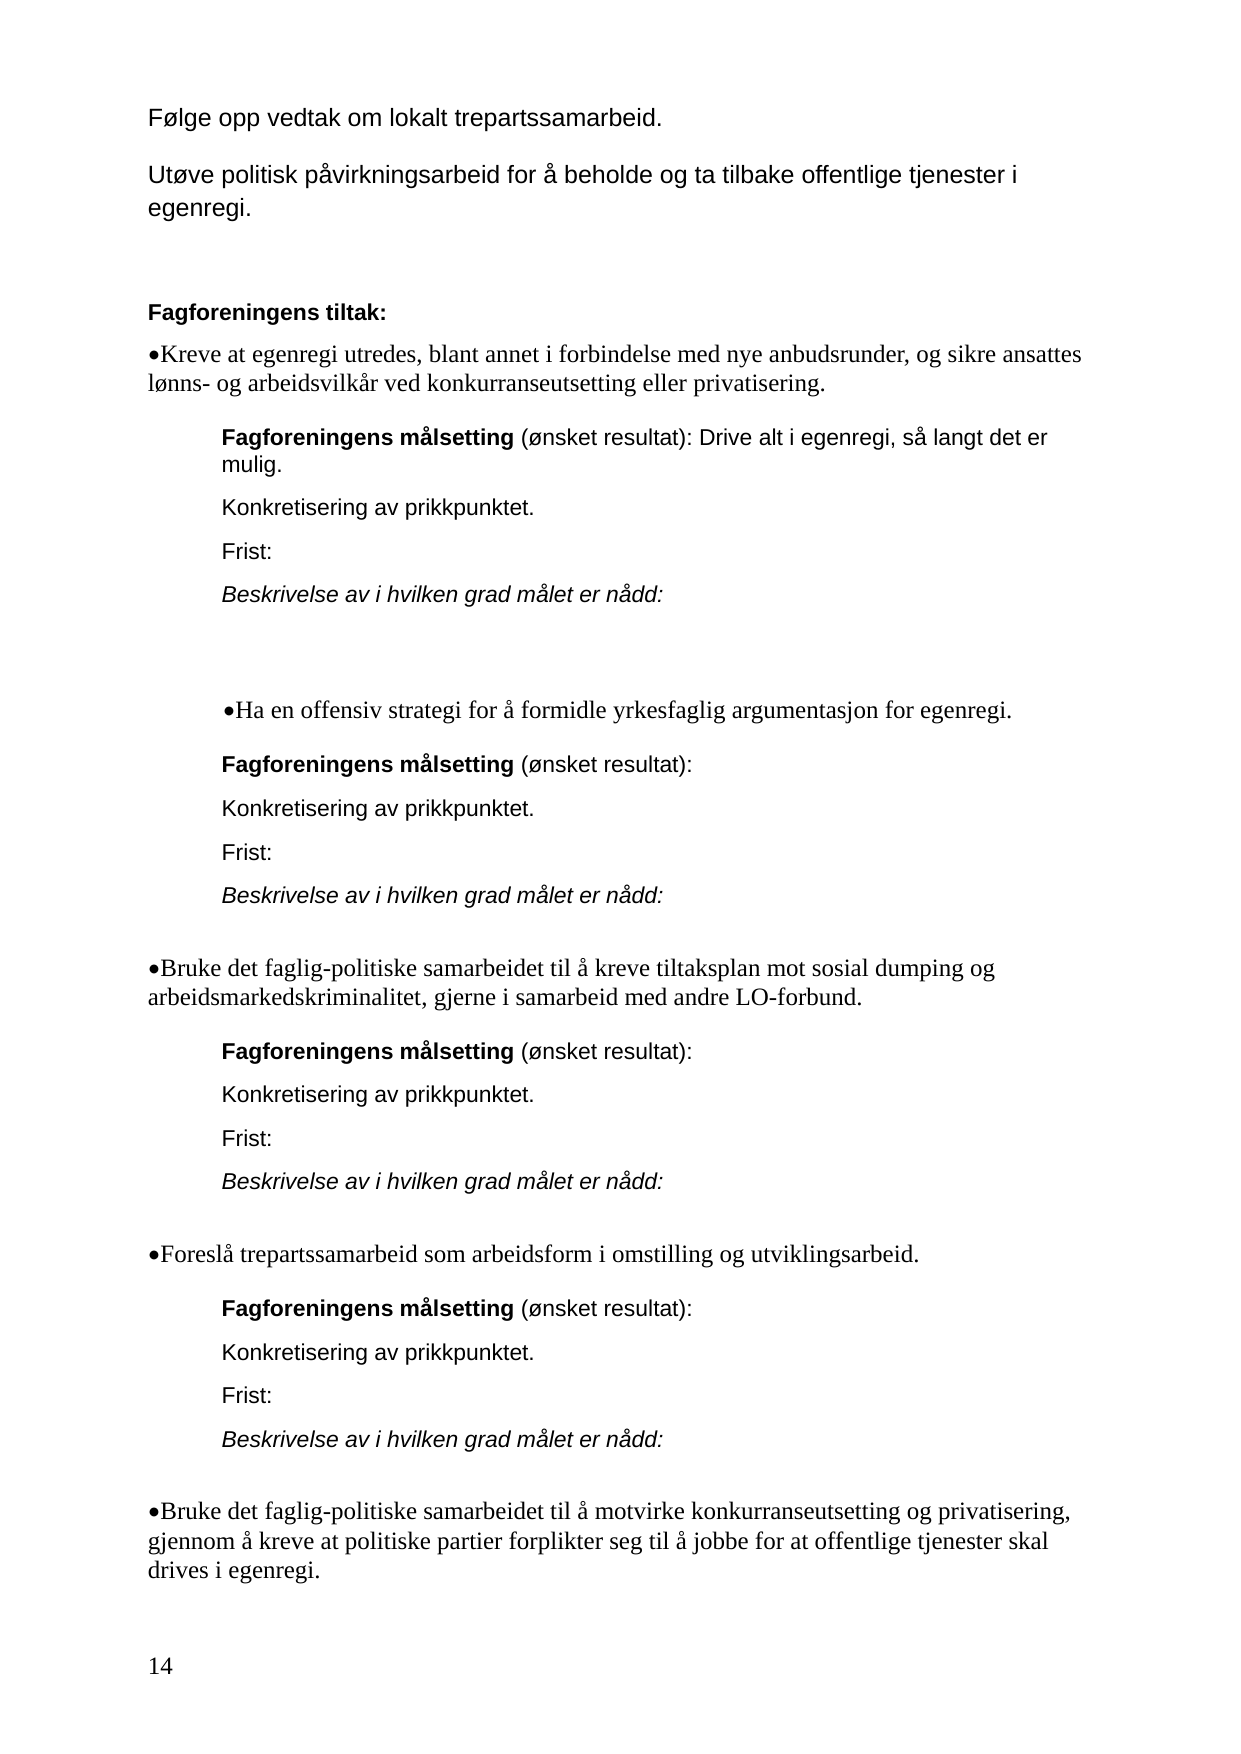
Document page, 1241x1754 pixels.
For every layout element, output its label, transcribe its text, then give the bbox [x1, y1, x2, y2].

list Konkretisering av prikkpunktet. [221, 1081, 1093, 1107]
text Fagforeningens tiltak: [148, 298, 1093, 325]
list Frist: [221, 1382, 1093, 1408]
list Beskrivelse av i hvilken grad målet er nådd: [221, 1168, 1093, 1194]
list Fagforeningens målsetting (ønsket resultat): [221, 1295, 1093, 1321]
list Beskrivelse av i hvilken grad målet er nådd: [221, 581, 1093, 607]
text Følge opp vedtak om lokalt trepartssamarbeid. [148, 102, 1093, 131]
list Bruke det faglig-politiske samarbeidet til å motvirke konkurranseutsetting og privatisering, gjennom å kreve at politiske partier forplikter seg til å jobbe for at offentlige tjenester skal drives i egenregi. [148, 1496, 1093, 1583]
list Foreslå trepartssamarbeid som arbeidsform i omstilling og utviklingsarbeid. [148, 1238, 1093, 1269]
list Bruke det faglig-politiske samarbeidet til å kreve tiltaksplan mot sosial dumping og arbeidsmarkedskriminalitet, gjerne i samarbeid med andre LO-forbund. [148, 952, 1093, 1011]
list Frist: [221, 538, 1093, 564]
list Frist: [221, 1125, 1093, 1151]
list Konkretisering av prikkpunktet. [221, 795, 1093, 821]
list Beskrivelse av i hvilken grad målet er nådd: [221, 1426, 1093, 1452]
list Ha en offensiv strategi for å formidle yrkesfaglig argumentasjon for egenregi. [223, 694, 1093, 725]
list Fagforeningens målsetting (ønsket resultat): Drive alt i egenregi, så langt det er mulig. [221, 424, 1093, 477]
text Utøve politisk påvirkningsarbeid for å beholde og ta tilbake offentlige tjenester i egenregi. [148, 160, 1093, 255]
list Konkretisering av prikkpunktet. [221, 494, 1093, 520]
list Fagforeningens målsetting (ønsket resultat): [221, 751, 1093, 778]
list Beskrivelse av i hvilken grad målet er nådd: [221, 882, 1093, 908]
list Konkretisering av prikkpunktet. [221, 1338, 1093, 1365]
list Kreve at egenregi utredes, blant annet i forbindelse med nye anbudsrunder, og sikre ansattes lønns- og arbeidsvilkår ved konkurranseutsetting eller privatisering. [148, 338, 1093, 397]
list Frist: [221, 838, 1093, 865]
list Fagforeningens målsetting (ønsket resultat): [221, 1038, 1093, 1064]
